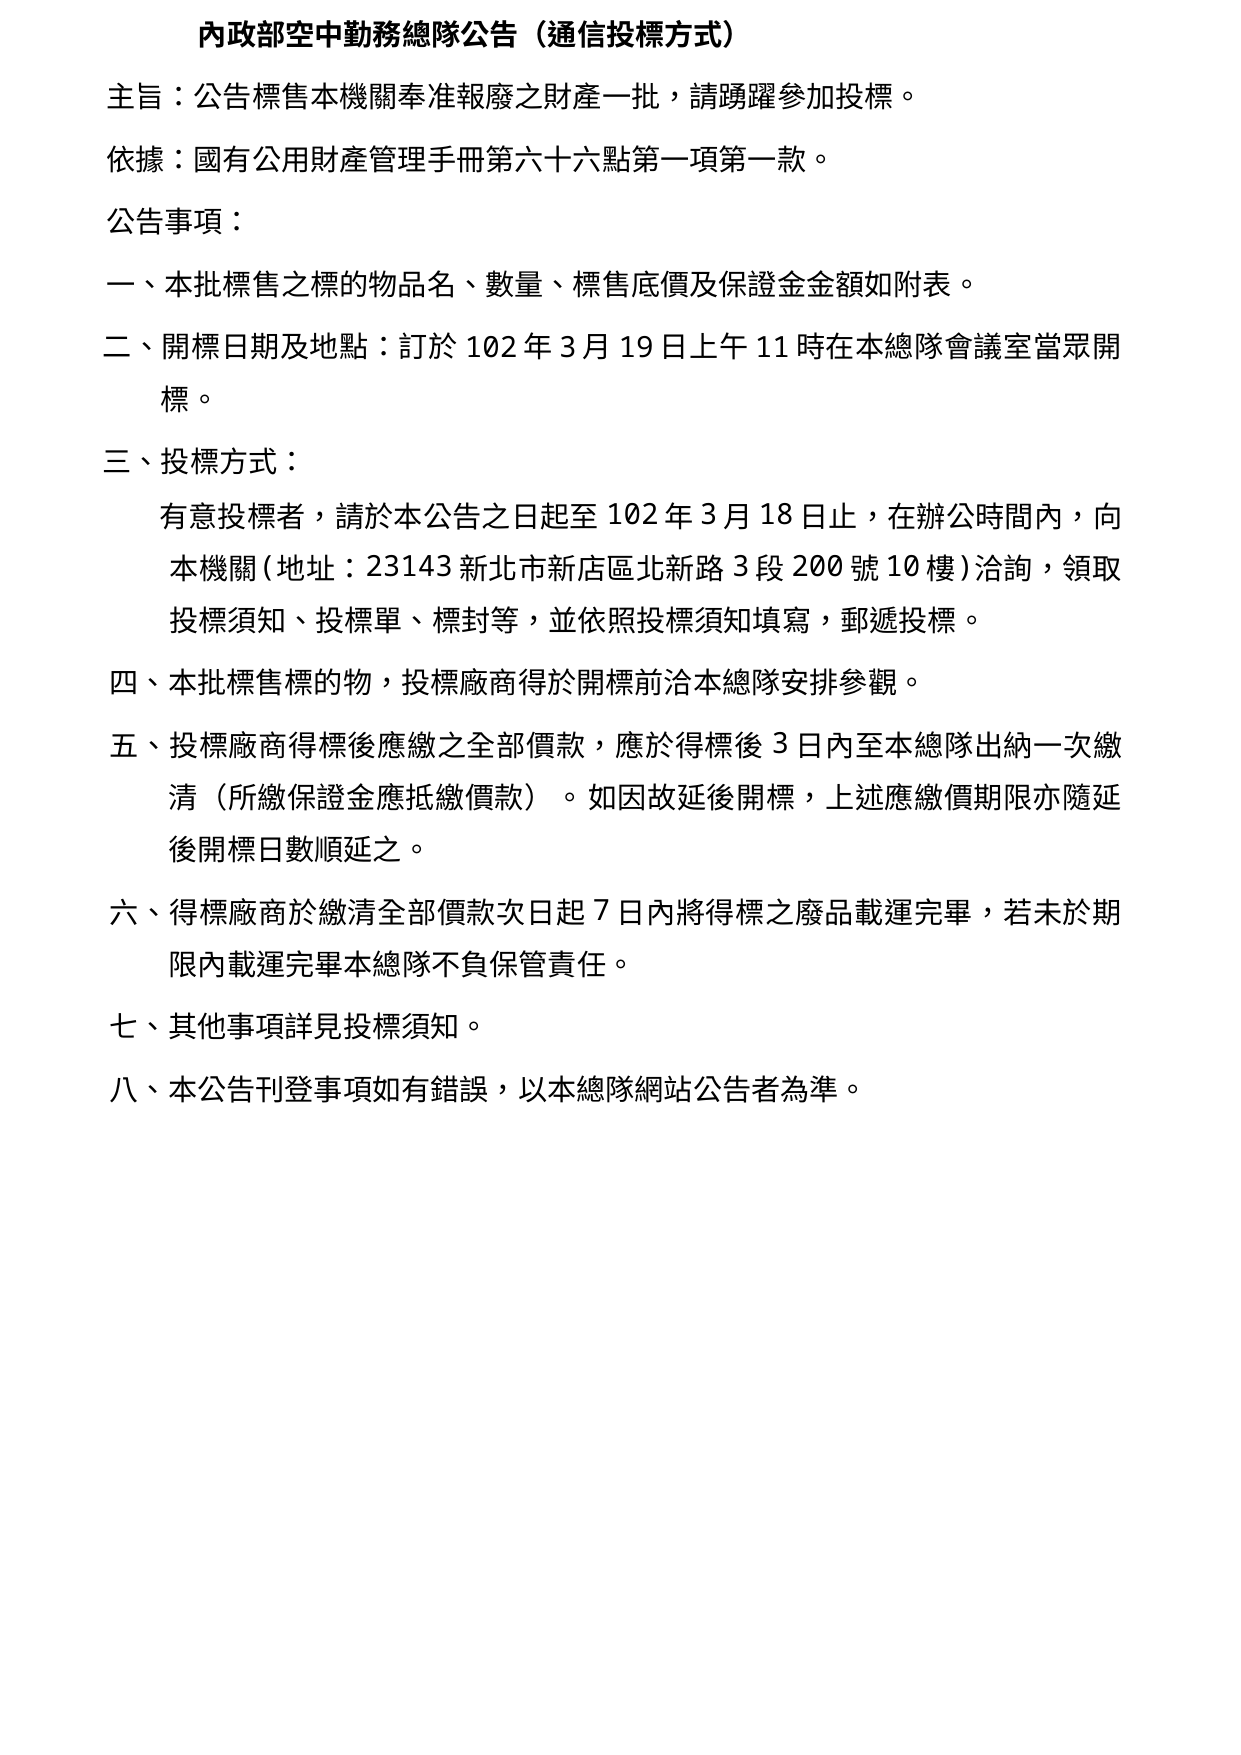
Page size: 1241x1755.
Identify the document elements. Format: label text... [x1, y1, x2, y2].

text 六、得標廠商於繳清全部價款次日起7日內將得標之廢品載運完畢，若未於期限內載運完畢本總隊不負保管責任。 [109, 889, 1123, 993]
text 八、本公告刊登事項如有錯誤，以本總隊網站公告者為準。 [109, 1066, 1123, 1118]
text 主旨：公告標售本機關奉准報廢之財產一批，請踴躍參加投標。 [106, 66, 1122, 118]
text 依據：國有公用財產管理手冊第六十六點第一項第一款。 [106, 129, 1122, 181]
text 一、本批標售之標的物品名、數量、標售底價及保證金金額如附表。 [106, 254, 1122, 306]
text 公告事項： [106, 191, 1122, 243]
text 二、開標日期及地點：訂於102年3月19日上午11時在本總隊會議室當眾開標。 [102, 316, 1122, 420]
text 內政部空中勤務總隊公告（通信投標方式） [198, 4, 1088, 56]
text 有意投標者，請於本公告之日起至102年3月18日止，在辦公時間內，向本機關(地址：23143新北市新店區北新路3段200號10樓)洽詢，領取投標須知、投標單、標封等，並依照投標須知填寫，郵遞投標。 [159, 493, 1123, 649]
text 三、投標方式： [102, 431, 1122, 483]
text 四、本批標售標的物，投標廠商得於開標前洽本總隊安排參觀。 [109, 660, 1065, 712]
text 五、投標廠商得標後應繳之全部價款，應於得標後3日內至本總隊出納一次繳清（所繳保證金應抵繳價款）。如因故延後開標，上述應繳價期限亦隨延後開標日數順延之。 [109, 722, 1123, 879]
text 七、其他事項詳見投標須知。 [109, 1004, 1065, 1056]
